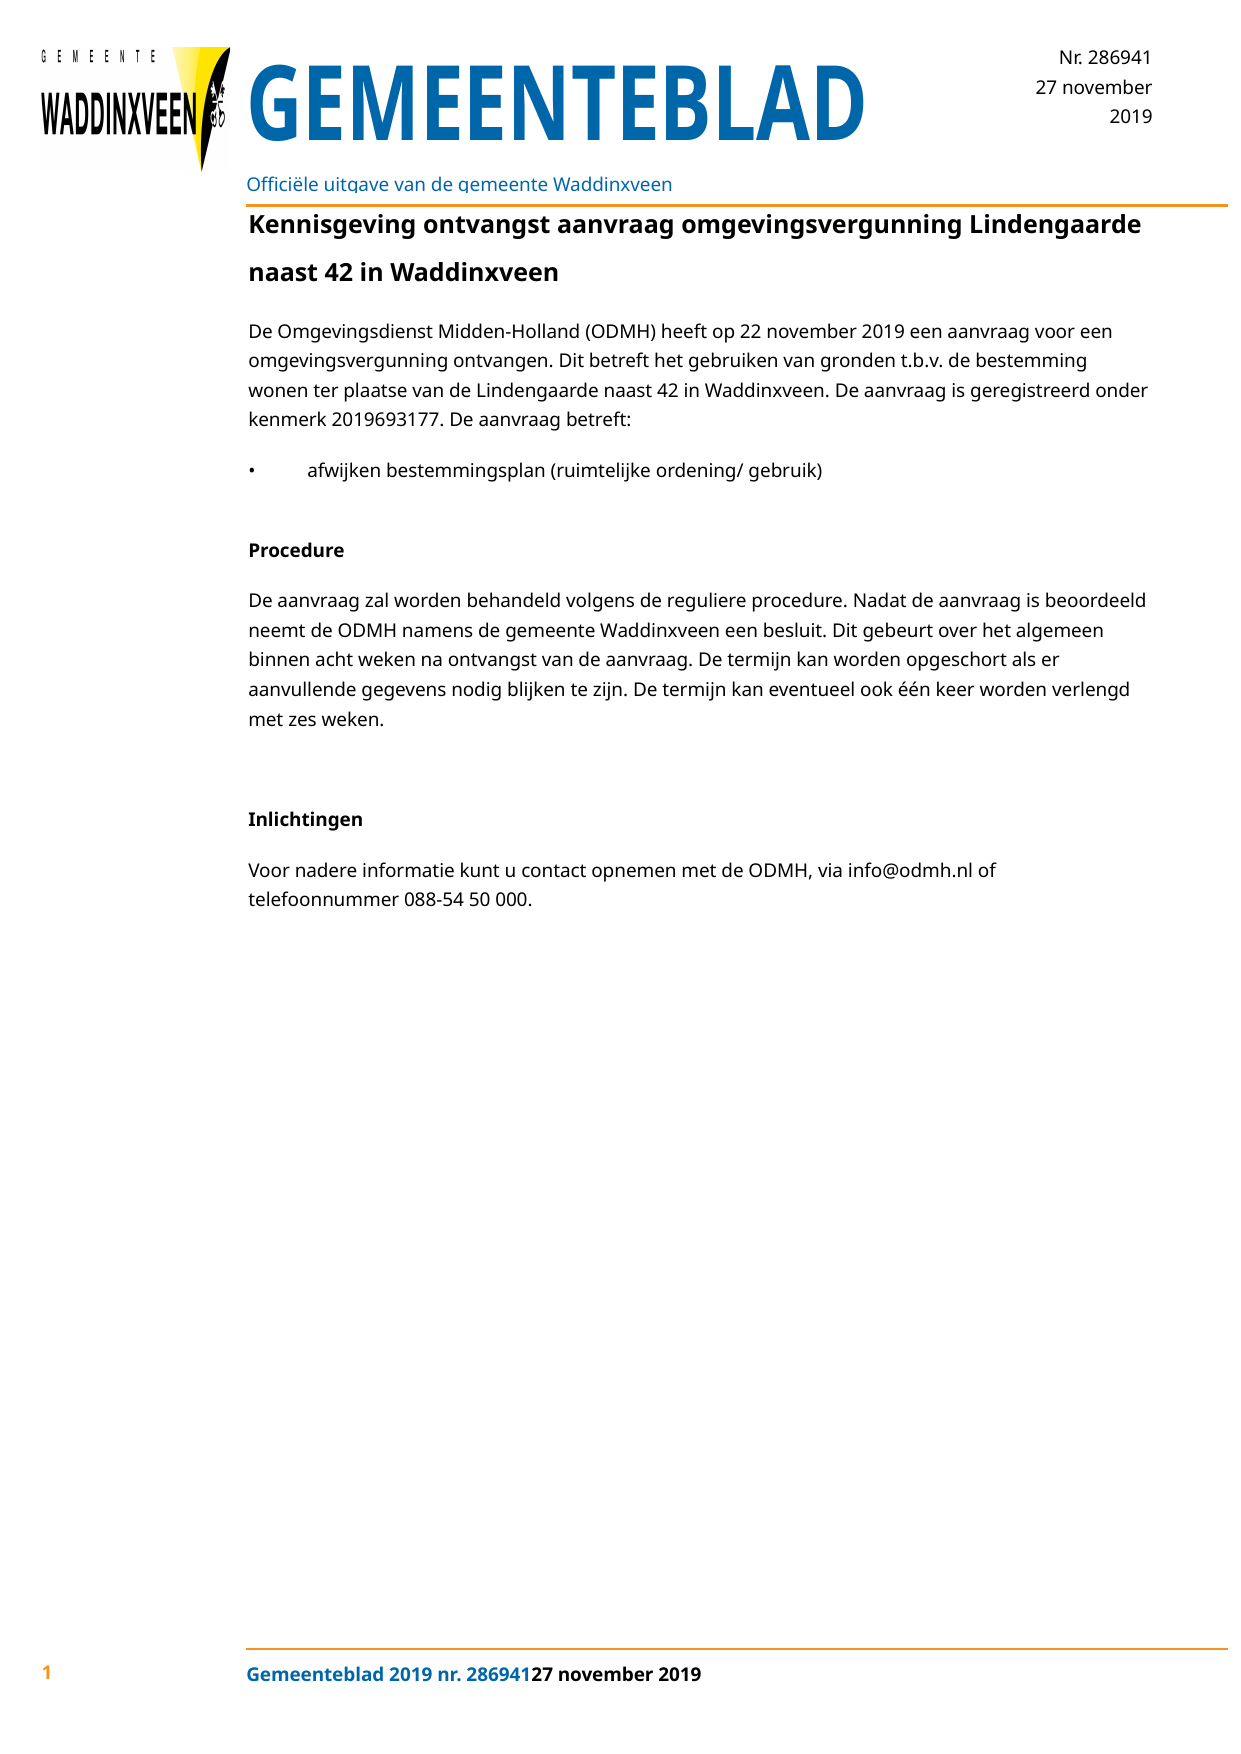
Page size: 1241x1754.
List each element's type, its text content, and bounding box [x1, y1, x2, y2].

text Inlichtingen [248, 807, 1152, 832]
text De aanvraag zal worden behandeld volgens de reguliere procedure. Nadat de aanvraag is beoordeeld neemt de ODMH namens de gemeente Waddinxveen een besluit. Dit gebeurt over het algemeen binnen acht weken na ontvangst van de aanvraag. De termijn kan worden opgeschort als er aanvullende gegevens nodig blijken te zijn. De termijn kan eventueel ook één keer worden verlengd met zes weken. [248, 587, 1152, 732]
text Procedure [248, 537, 1152, 563]
text Kennisgeving ontvangst aanvraag omgevingsvergunning Lindengaarde naast 42 in Waddinxveen [248, 207, 1152, 288]
list afwijken bestemmingsplan (ruimtelijke ordening/ gebruik) [248, 457, 1152, 483]
text De Omgevingsdienst Midden-Holland (ODMH) heeft op 22 november 2019 een aanvraag voor een omgevingsvergunning ontvangen. Dit betreft het gebruiken van gronden t.b.v. de bestemming wonen ter plaatse van de Lindengaarde naast 42 in Waddinxveen. De aanvraag is geregistreerd onder kenmerk 2019693177. De aanvraag betreft: [248, 318, 1152, 432]
text Voor nadere informatie kunt u contact opnemen met de ODMH, via info@odmh.nl of telefoonnummer 088-54 50 000. [248, 857, 1152, 912]
picture [41, 47, 231, 172]
